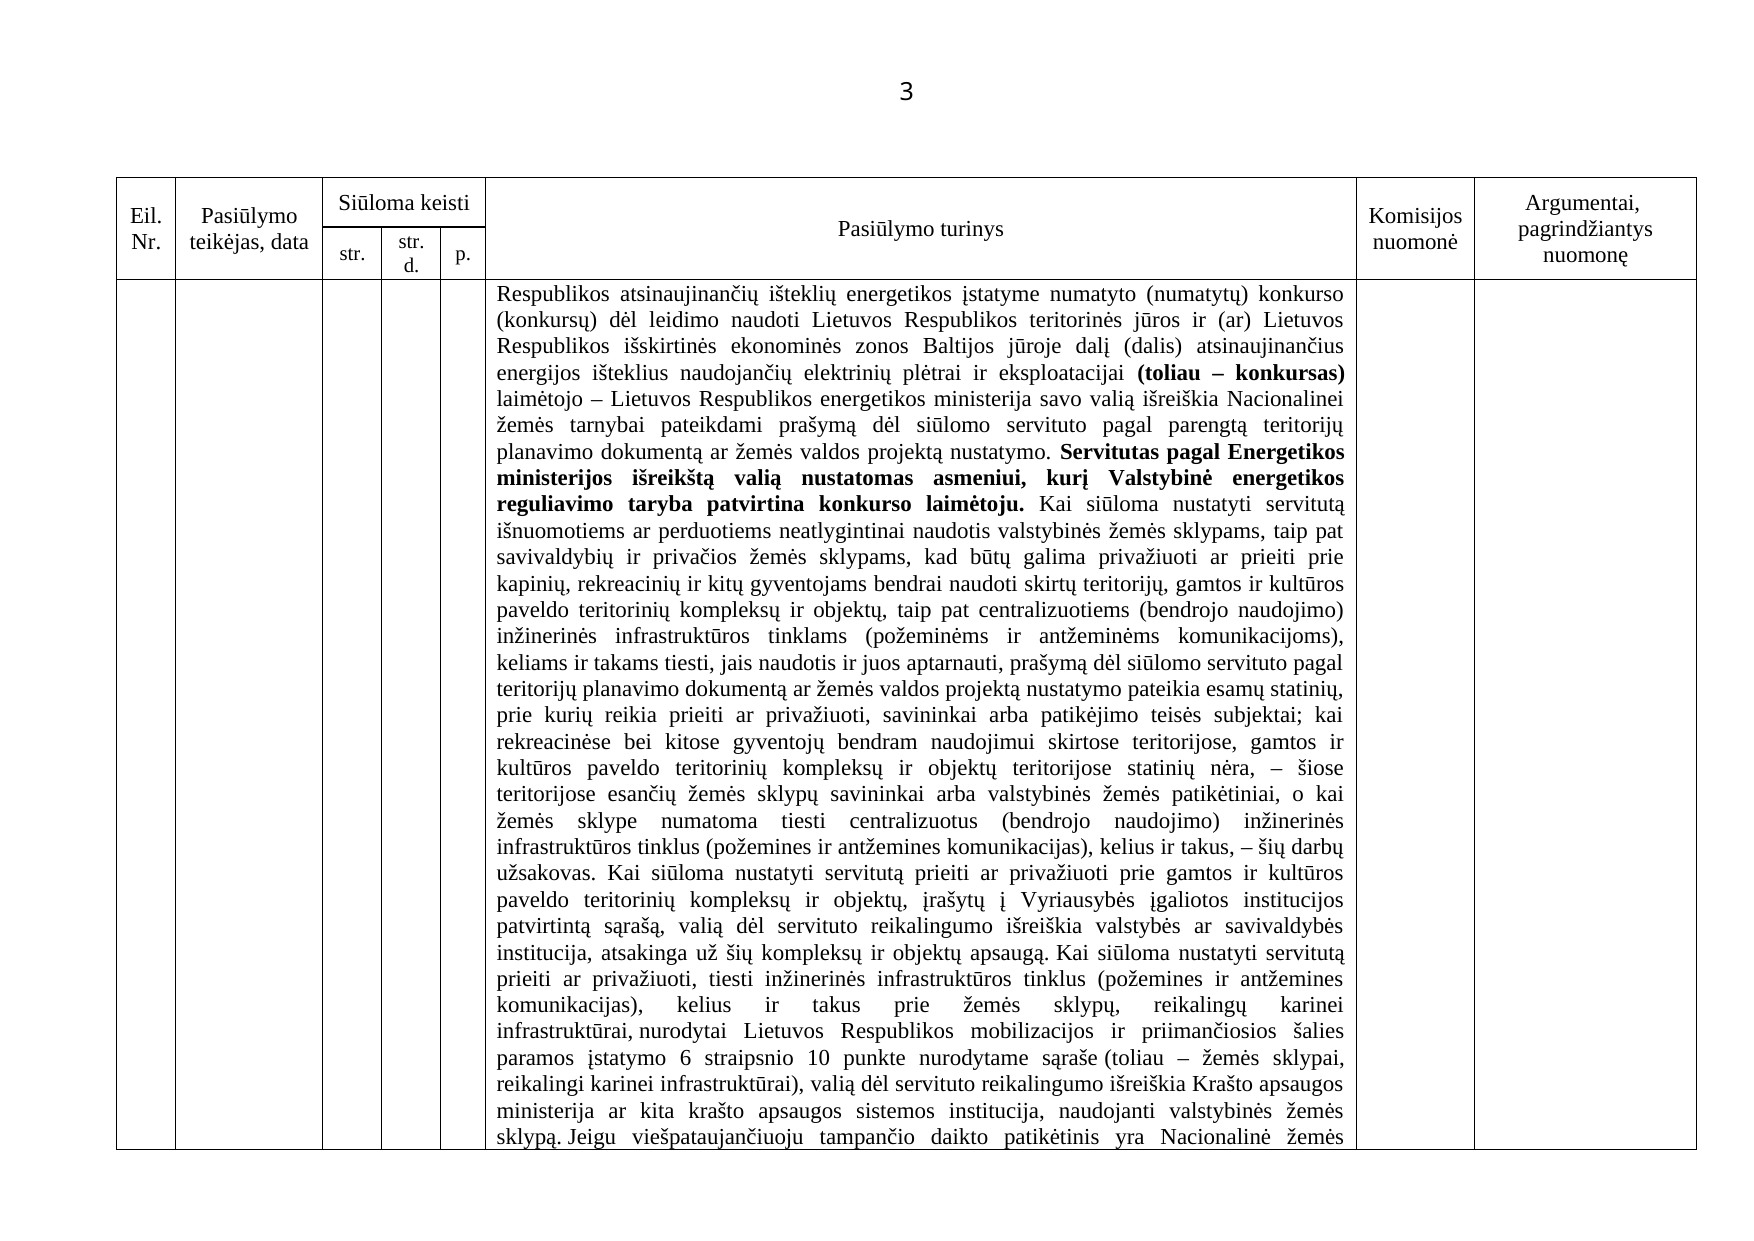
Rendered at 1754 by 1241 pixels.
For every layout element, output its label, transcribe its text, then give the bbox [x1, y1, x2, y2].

table_cell p. [441, 228, 485, 279]
table_cell str. [323, 228, 381, 279]
table_cell str. d. [382, 228, 440, 279]
table_header Argumentai, pagrindžiantys nuomonę [1475, 178, 1696, 279]
table_header Pasiūlymo turinys [486, 178, 1356, 279]
table_cell [323, 280, 381, 1149]
table_cell [1475, 280, 1696, 1149]
table_header Siūloma keisti [323, 178, 485, 226]
table_cell [176, 280, 322, 1149]
table_cell Respublikos atsinaujinančių išteklių energetikos įstatyme numatyto (numatytų) konkurso (konkursų) dėl leidimo naudoti Lietuvos Respublikos teritorinės jūros ir (ar) Lietuvos Respublikos išskirtinės ekonominės zonos Baltijos jūroje dalį (dalis) atsinaujinančius energijos išteklius naudojančių elektrinių plėtrai ir eksploatacijai (toliau – konkursas) laimėtojo – Lietuvos Respublikos energetikos ministerija savo valią išreiškia Nacionalinei žemės tarnybai pateikdami prašymą dėl siūlomo servituto pagal parengtą teritorijų planavimo dokumentą ar žemės valdos projektą nustatymo. Servitutas pagal Energetikos ministerijos išreikštą valią nustatomas asmeniui, kurį Valstybinė energetikos reguliavimo taryba patvirtina konkurso laimėtoju. Kai siūloma nustatyti servitutą išnuomotiems ar perduotiems neatlygintinai naudotis valstybinės žemės sklypams, taip pat savivaldybių ir privačios žemės sklypams, kad būtų galima privažiuoti ar prieiti prie kapinių, rekreacinių ir kitų gyventojams bendrai naudoti skirtų teritorijų, gamtos ir kultūros paveldo teritorinių kompleksų ir objektų, taip pat centralizuotiems (bendrojo naudojimo) inžinerinės infrastruktūros tinklams (požeminėms ir antžeminėms komunikacijoms), keliams ir takams tiesti, jais naudotis ir juos aptarnauti, prašymą dėl siūlomo servituto pagal teritorijų planavimo dokumentą ar žemės valdos projektą nustatymo pateikia esamų statinių, prie kurių reikia prieiti ar privažiuoti, savininkai arba patikėjimo teisės subjektai; kai rekreacinėse bei kitose gyventojų bendram naudojimui skirtose teritorijose, gamtos ir kultūros paveldo teritorinių kompleksų ir objektų teritorijose statinių nėra, – šiose teritorijose esančių žemės sklypų savininkai arba valstybinės žemės patikėtiniai, o kai žemės sklype numatoma tiesti centralizuotus (bendrojo naudojimo) inžinerinės infrastruktūros tinklus (požemines ir antžemines komunikacijas), kelius ir takus, – šių darbų užsakovas. Kai siūloma nustatyti servitutą prieiti ar privažiuoti prie gamtos ir kultūros paveldo teritorinių kompleksų ir objektų, įrašytų į Vyriausybės įgaliotos institucijos patvirtintą sąrašą, valią dėl servituto reikalingumo išreiškia valstybės ar savivaldybės institucija, atsakinga už šių kompleksų ir objektų apsaugą. Kai siūloma nustatyti servitutą prieiti ar privažiuoti, tiesti inžinerinės infrastruktūros tinklus (požemines ir antžemines komunikacijas), kelius ir takus prie žemės sklypų, reikalingų karinei infrastruktūrai, nurodytai Lietuvos Respublikos mobilizacijos ir priimančiosios šalies paramos įstatymo 6 straipsnio 10 punkte nurodytame sąraše (toliau – žemės sklypai, reikalingi karinei infrastruktūrai), valią dėl servituto reikalingumo išreiškia Krašto apsaugos ministerija ar kita krašto apsaugos sistemos institucija, naudojanti valstybinės žemės sklypą. Jeigu viešpataujančiuoju tampančio daikto patikėtinis yra Nacionalinė žemės [486, 280, 1356, 1149]
table_header Eil. Nr. [117, 178, 175, 279]
table_cell [117, 280, 175, 1149]
table_header Komisijos nuomonė [1357, 178, 1474, 279]
table_header Pasiūlymo teikėjas, data [176, 178, 322, 279]
table_cell [441, 280, 485, 1149]
table_cell [382, 280, 440, 1149]
table_cell [1357, 280, 1474, 1149]
